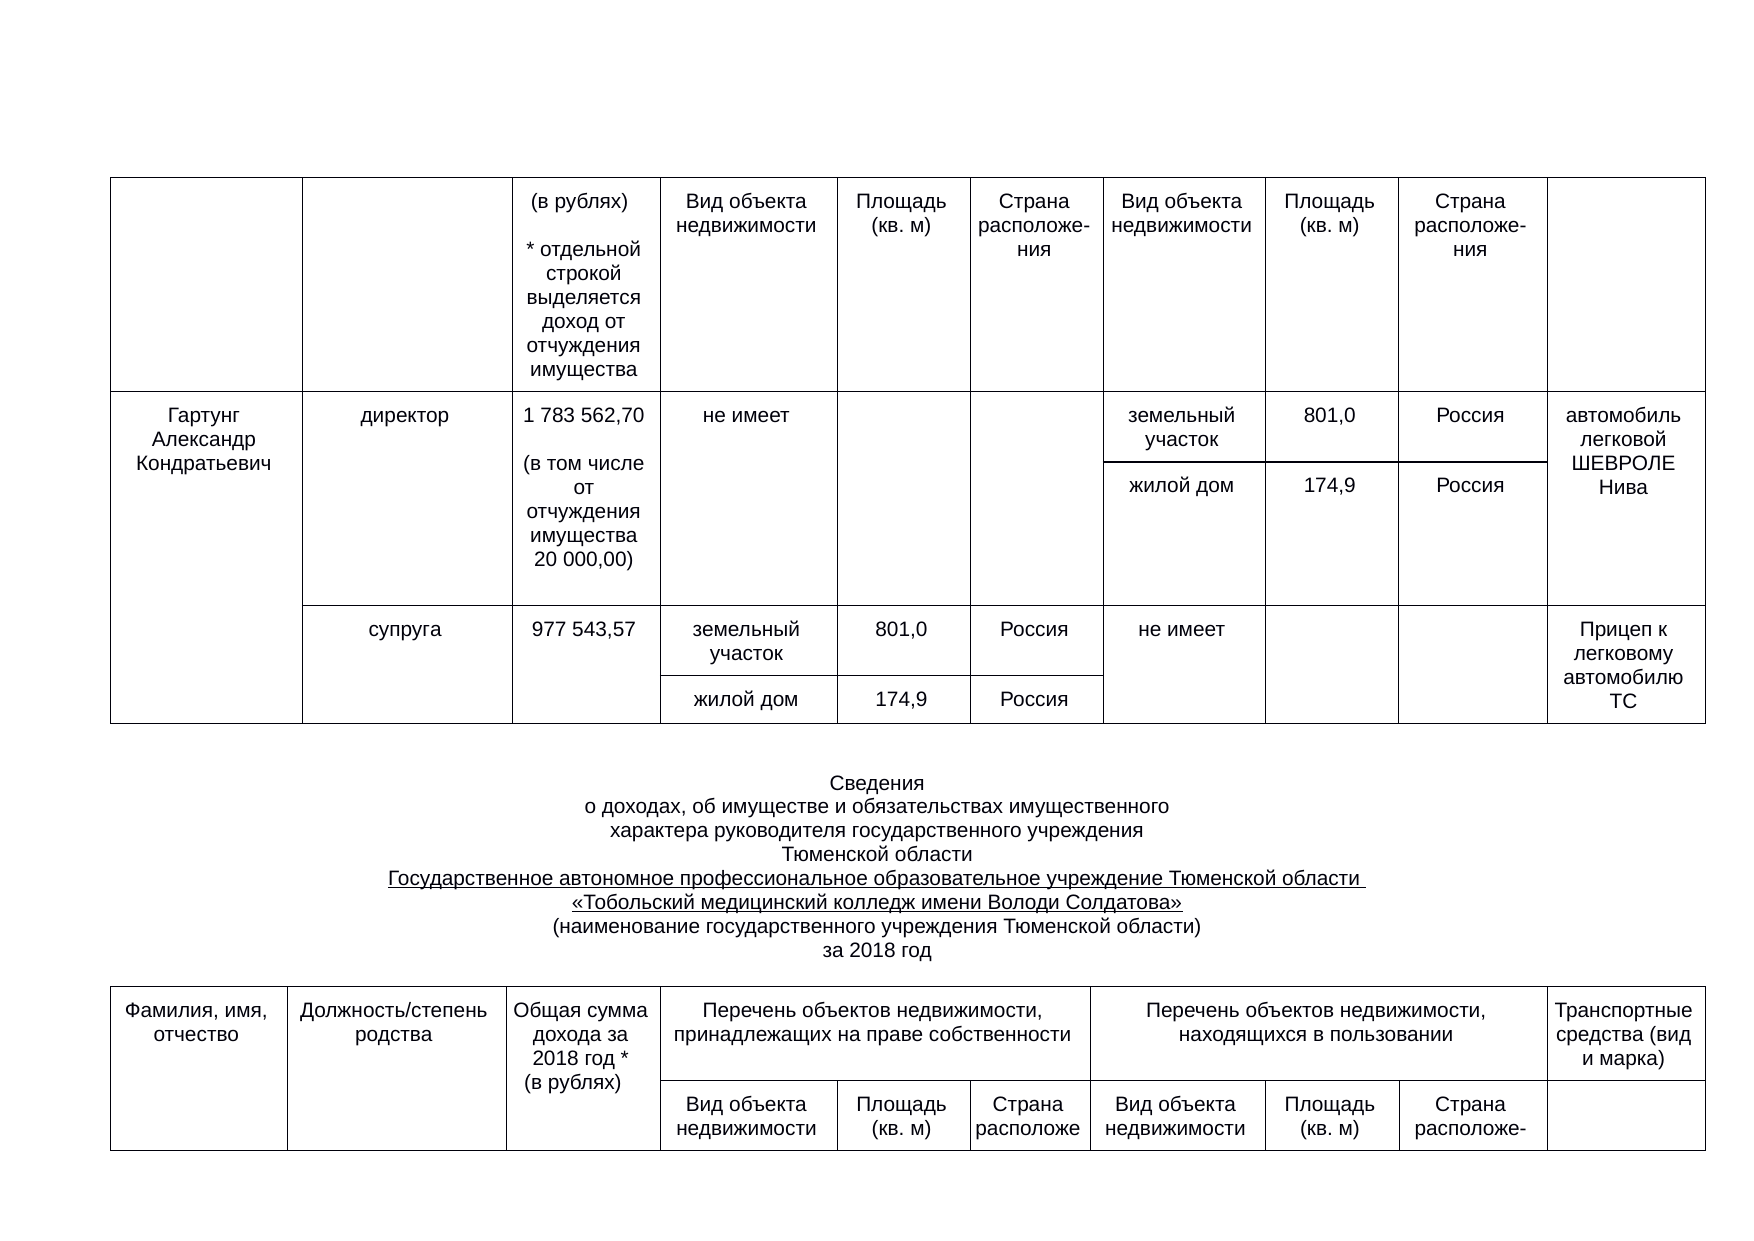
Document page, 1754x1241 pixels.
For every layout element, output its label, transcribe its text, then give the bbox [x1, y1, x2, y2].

table_cell 977 543,57 [513, 606, 660, 723]
table_cell супруга [303, 606, 512, 723]
table_cell Вид объекта недвижимости [661, 178, 837, 391]
table_cell Вид объекта недвижимости [1104, 178, 1265, 391]
table_cell Площадь (кв. м) [1266, 1081, 1399, 1150]
table_cell земельный участок [1104, 392, 1265, 461]
table_cell [1266, 606, 1398, 723]
table_cell Вид объекта недвижимости [1091, 1081, 1265, 1150]
text «Тобольский медицинский колледж имени Володи Солдатова» [118, 890, 1636, 914]
table_cell Площадь (кв. м) [838, 178, 970, 391]
table_cell Россия [1399, 392, 1547, 461]
text характера руководителя государственного учреждения [118, 818, 1636, 842]
table_cell Площадь (кв. м) [1266, 178, 1398, 391]
table_cell жилой дом [661, 676, 837, 723]
text Государственное автономное профессиональное образовательное учреждение Тюменской области [118, 866, 1636, 890]
table_cell 1 783 562,70 (в том числе от отчуждения имущества 20 000,00) [513, 392, 660, 605]
table_header Общая сумма дохода за 2018 год * (в рублях) [507, 987, 660, 1150]
table_cell [1399, 606, 1547, 723]
table_cell Россия [971, 606, 1103, 675]
table_cell Россия [971, 676, 1103, 723]
table_cell директор [303, 392, 512, 605]
table_cell Площадь (кв. м) [838, 1081, 970, 1150]
table_cell Прицеп к легковому автомобилю ТС [1548, 606, 1705, 723]
table_cell Гартунг Александр Кондратьевич [111, 392, 302, 723]
table_cell [1548, 1081, 1705, 1150]
table_header Транспортные средства (вид и марка) [1548, 987, 1705, 1080]
table_header Перечень объектов недвижимости, находящихся в пользовании [1091, 987, 1547, 1080]
table_cell [1548, 178, 1705, 391]
table_cell Страна расположе-ния [1399, 178, 1547, 391]
table_cell 174,9 [838, 676, 970, 723]
table_cell не имеет [1104, 606, 1265, 723]
table_cell Страна расположе [971, 1081, 1090, 1150]
text (наименование государственного учреждения Тюменской области) [118, 914, 1636, 938]
table_cell [971, 392, 1103, 605]
text за 2018 год [118, 938, 1636, 962]
table_cell Страна расположе-ния [971, 178, 1103, 391]
table_cell Россия [1399, 463, 1547, 605]
table_cell земельный участок [661, 606, 837, 675]
table_cell жилой дом [1104, 463, 1265, 605]
text о доходах, об имуществе и обязательствах имущественного [118, 794, 1636, 818]
table_header (в рублях) * отдельной строкой выделяется доход от отчуждения имущества [513, 178, 660, 391]
table_cell [838, 392, 970, 605]
table_cell 174,9 [1266, 463, 1398, 605]
text Тюменской области [118, 842, 1636, 866]
table_cell 801,0 [1266, 392, 1398, 461]
table_header Перечень объектов недвижимости, принадлежащих на праве собственности [661, 987, 1090, 1080]
table_header [303, 178, 512, 391]
table_cell автомобиль легковой ШЕВРОЛЕ Нива [1548, 392, 1705, 605]
table_cell Страна расположе- [1400, 1081, 1547, 1150]
table_header Фамилия, имя, отчество [111, 987, 287, 1150]
table_cell не имеет [661, 392, 837, 605]
table_header Должность/степень родства [288, 987, 506, 1150]
table_header [111, 178, 302, 391]
table_cell 801,0 [838, 606, 970, 675]
text Сведения [118, 770, 1636, 794]
table_cell Вид объекта недвижимости [661, 1081, 837, 1150]
